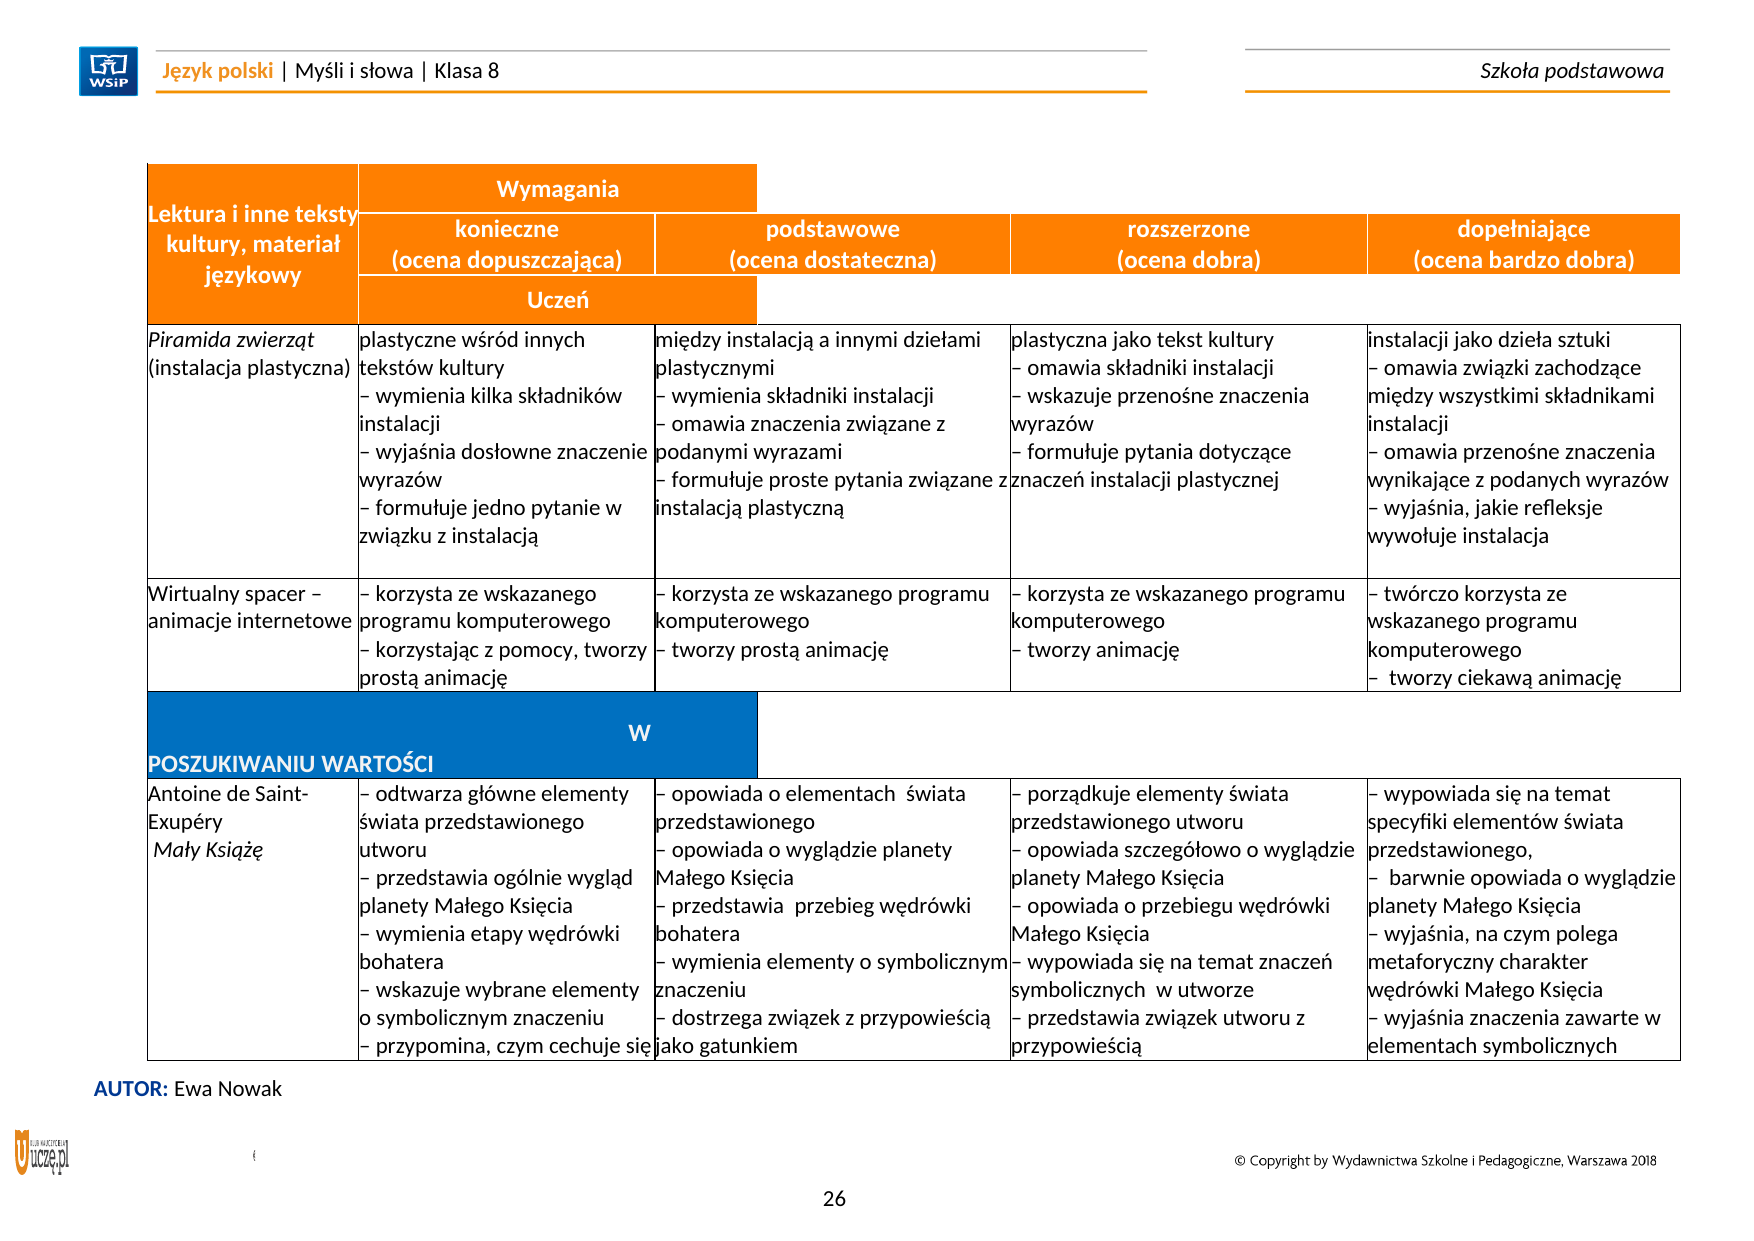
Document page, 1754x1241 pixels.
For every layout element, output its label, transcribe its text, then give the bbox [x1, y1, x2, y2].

table_header Lektura i inne teksty kultury, materiał językowy [148, 164, 358, 324]
table_cell rozszerzone (ocena dobra) [1011, 214, 1367, 274]
table_cell Antoine de Saint-Exupéry Mały Książę [148, 779, 358, 1059]
table_cell Wirtualny spacer – animacje internetowe [148, 579, 358, 691]
table_cell plastyczne wśród innych tekstów kultury – wymienia kilka składników instalacji – wyjaśnia dosłowne znaczenie wyrazów – formułuje jedno pytanie w związku z instalacją [359, 325, 654, 578]
table_cell – korzysta ze wskazanego programu komputerowego – tworzy animację [1011, 579, 1367, 691]
table_cell dopełniające (ocena bardzo dobra) [1368, 214, 1680, 274]
table_cell podstawowe (ocena dostateczna) [656, 214, 1010, 274]
table_cell Uczeń [359, 276, 757, 324]
table_cell – twórczo korzysta ze wskazanego programu komputerowego – tworzy ciekawą animację [1368, 579, 1680, 691]
table_cell – porządkuje elementy świata przedstawionego utworu – opowiada szczegółowo o wyglądzie planety Małego Księcia – opowiada o przebiegu wędrówki Małego Księcia – wypowiada się na temat znaczeń symbolicznych w utworze – przedstawia związek utworu z przypowieścią [1011, 779, 1367, 1059]
table_cell W POSZUKIWANIU WARTOŚCI [148, 692, 757, 778]
picture [1231, 1135, 1657, 1179]
table_cell – odtwarza główne elementy świata przedstawionego utworu – przedstawia ogólnie wygląd planety Małego Księcia – wymienia etapy wędrówki bohatera – wskazuje wybrane elementy o symbolicznym znaczeniu – przypomina, czym cechuje się [359, 779, 654, 1059]
table_cell – opowiada o elementach świata przedstawionego – opowiada o wyglądzie planety Małego Księcia – przedstawia przebieg wędrówki bohatera – wymienia elementy o symbolicznym znaczeniu – dostrzega związek z przypowieścią jako gatunkiem [656, 779, 1010, 1059]
table_cell – korzysta ze wskazanego programu komputerowego – tworzy prostą animację [656, 579, 1010, 691]
table_cell – przedstawia swój stosunek do instalacji jako dzieła sztuki – omawia związki zachodzące między wszystkimi składnikami instalacji – omawia przenośne znaczenia wynikające z podanych wyrazów – wyjaśnia, jakie refleksje wywołuje instalacja [1368, 325, 1680, 578]
picture [0, 6, 1671, 112]
table_cell konieczne (ocena dopuszczająca) [359, 214, 654, 274]
table_cell między instalacją a innymi dziełami plastycznymi – wymienia składniki instalacji – omawia znaczenia związane z podanymi wyrazami – formułuje proste pytania związane z instalacją plastyczną [656, 325, 1010, 578]
table_cell Piramida zwierząt (instalacja plastyczna) [148, 325, 358, 578]
table_cell – wypowiada się na temat specyfiki elementów świata przedstawionego, – barwnie opowiada o wyglądzie planety Małego Księcia – wyjaśnia, na czym polega metaforyczny charakter wędrówki Małego Księcia – wyjaśnia znaczenia zawarte w elementach symbolicznych [1368, 779, 1680, 1059]
table_header Wymagania [359, 164, 757, 212]
table_cell – wyjaśnia, czym cechuje się instalacja plastyczna jako tekst kultury – omawia składniki instalacji – wskazuje przenośne znaczenia wyrazów – formułuje pytania dotyczące znaczeń instalacji plastycznej [1011, 325, 1367, 578]
table_cell – korzysta ze wskazanego programu komputerowego – korzystając z pomocy, tworzy prostą animację [359, 579, 654, 691]
